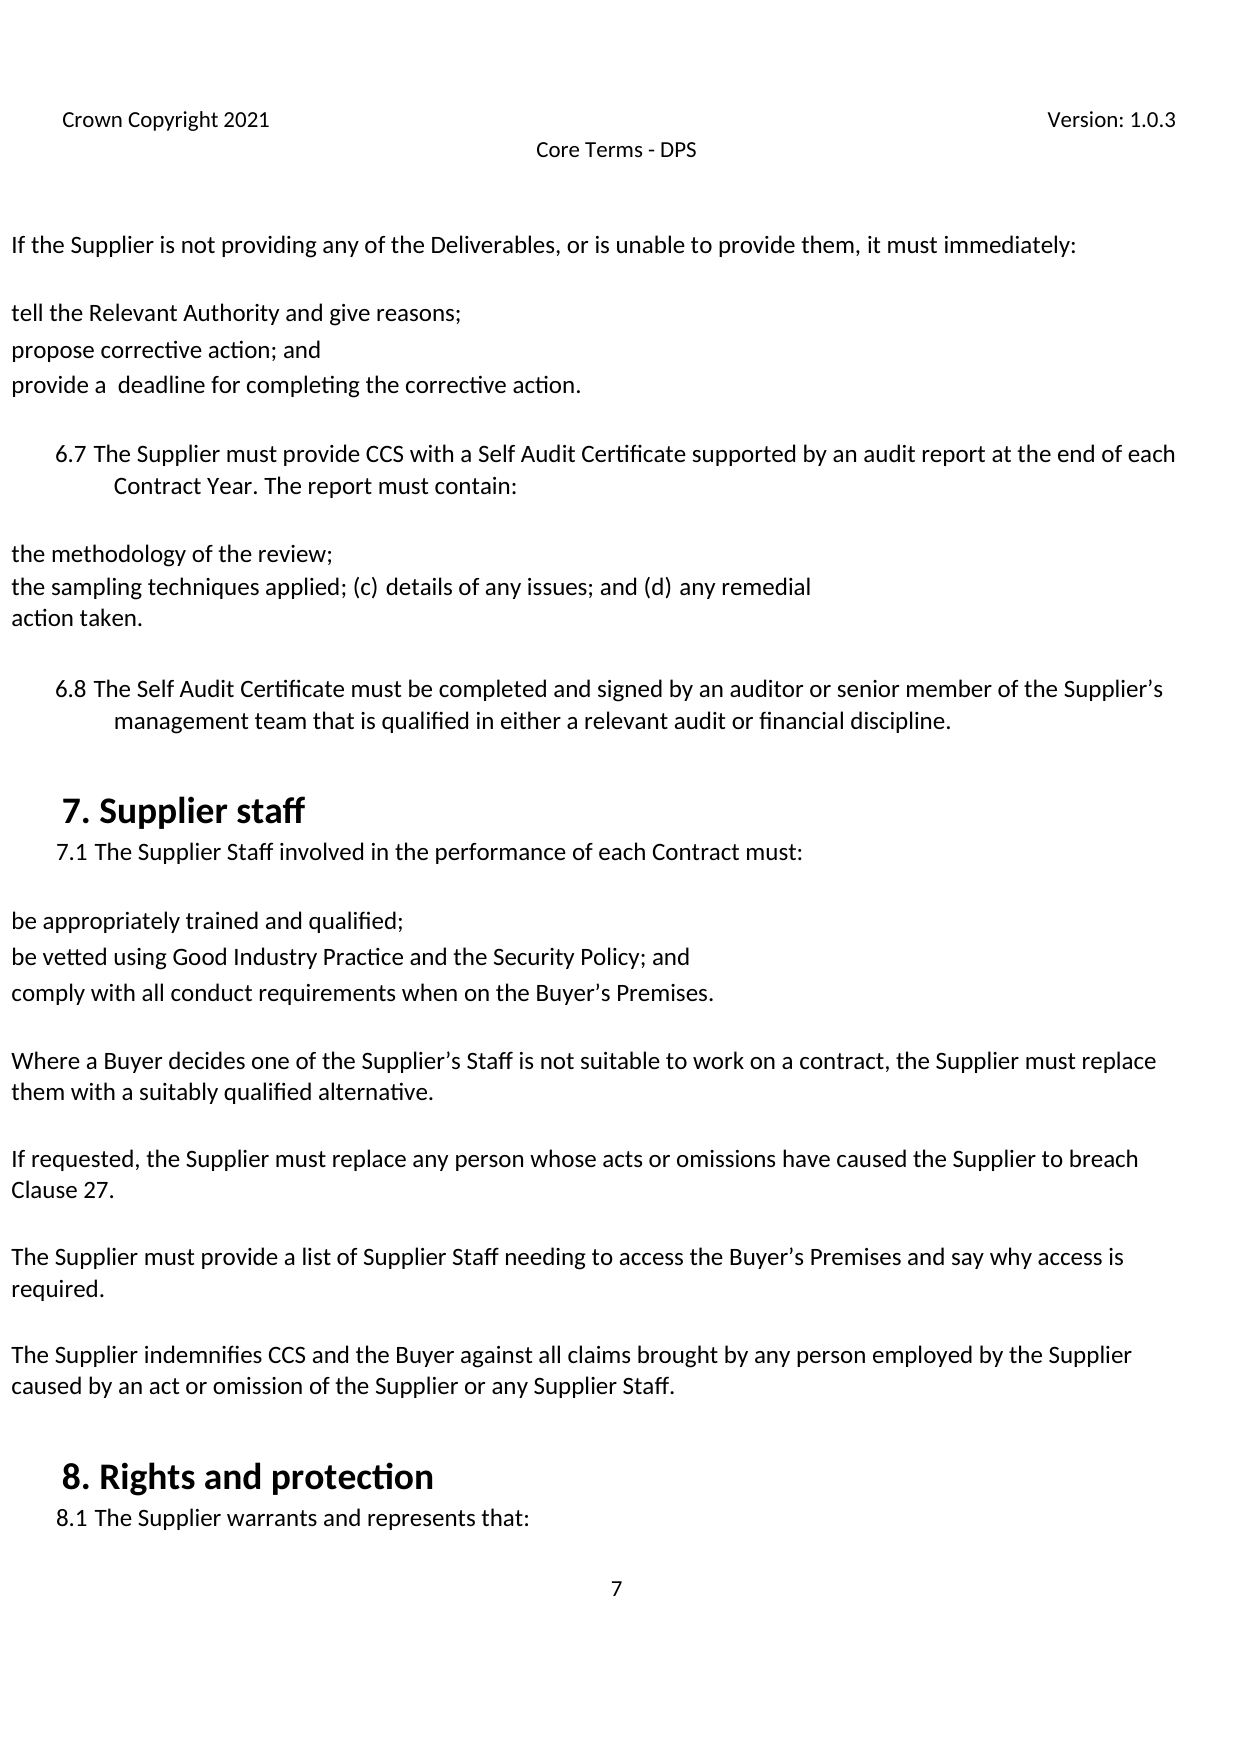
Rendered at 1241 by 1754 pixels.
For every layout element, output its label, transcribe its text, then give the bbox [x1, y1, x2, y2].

subtitle Supplier staff [62, 787, 1181, 833]
list Where a Buyer decides one of the Supplier’s Staff is not suitable to work on a contract, the Supplier must replace them with a suitably qualified alternative. [0, 1045, 1180, 1107]
list the sampling techniques applied; (c) details of any issues; and (d) any remedial action taken. [0, 571, 838, 632]
list be appropriately trained and qualified; [0, 905, 1180, 936]
list comply with all conduct requirements when on the Buyer’s Premises. [0, 977, 1180, 1008]
list The Supplier must provide a list of Supplier Staff needing to access the Buyer’s Premises and say why access is required. [0, 1241, 1180, 1303]
list propose corrective action; and [0, 334, 1180, 364]
text 6.7 The Supplier must provide CCS with a Self Audit Certificate supported by an audit report at the end of each Contract Year. The report must contain: [55, 439, 1180, 501]
subtitle Rights and protection [62, 1453, 1181, 1499]
text 7.1 The Supplier Staff involved in the performance of each Contract must: [56, 836, 1180, 867]
list The Supplier indemnifies CCS and the Buyer against all claims brought by any person employed by the Supplier caused by an act or omission of the Supplier or any Supplier Staff. [0, 1339, 1180, 1401]
list If the Supplier is not providing any of the Deliverables, or is unable to provide them, it must immediately: [0, 229, 1180, 259]
list provide a deadline for completing the corrective action. [0, 370, 1180, 400]
list If requested, the Supplier must replace any person whose acts or omissions have caused the Supplier to breach Clause 27. [0, 1143, 1180, 1205]
list the methodology of the review; [0, 539, 838, 569]
list tell the Relevant Authority and give reasons; [0, 298, 1180, 328]
text 8.1 The Supplier warrants and represents that: [56, 1502, 1180, 1532]
text 6.8 The Self Audit Certificate must be completed and signed by an auditor or senior member of the Supplier’s management team that is qualified in either a relevant audit or financial discipline. [55, 673, 1180, 735]
list be vetted using Good Industry Practice and the Security Policy; and [0, 941, 1180, 972]
